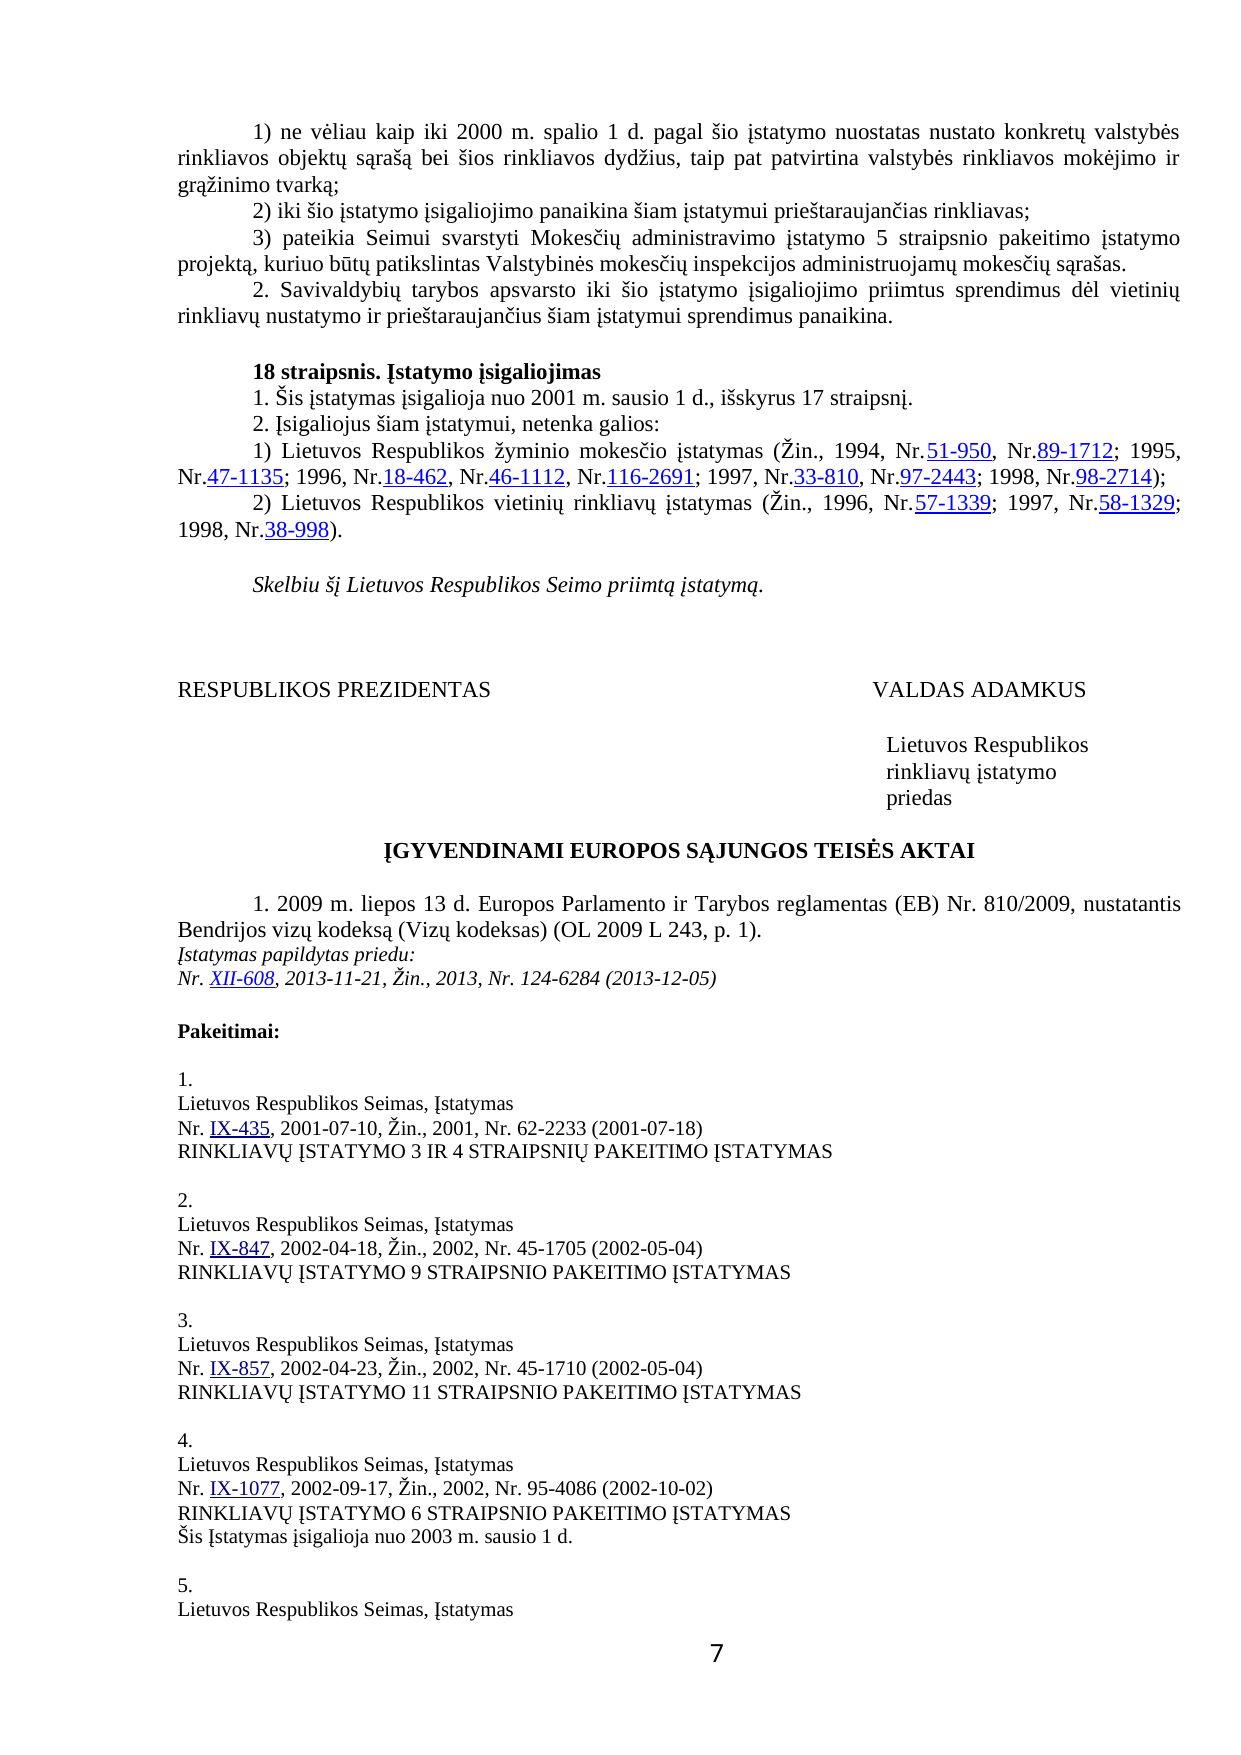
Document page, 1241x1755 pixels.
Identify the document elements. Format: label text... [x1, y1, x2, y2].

text Skelbiu šį Lietuvos Respublikos Seimo priimtą įstatymą. [177, 571, 1181, 597]
text 3. [177, 1308, 1181, 1332]
text 3) pateikia Seimui svarstyti Mokesčių administravimo įstatymo 5 straipsnio pakeitimo įstatymo projektą, kuriuo būtų patikslintas Valstybinės mokesčių inspekcijos administruojamų mokesčių sąrašas. [177, 223, 1181, 276]
text Nr. IX-847, 2002-04-18, Žin., 2002, Nr. 45-1705 (2002-05-04) [177, 1236, 1181, 1260]
text 2. Įsigaliojus šiam įstatymui, netenka galios: [177, 410, 1181, 437]
text Lietuvos Respublikos [886, 731, 1181, 758]
text 5. [177, 1573, 1181, 1597]
text 18 straipsnis. Įstatymo įsigaliojimas [177, 358, 1181, 384]
text 2) Lietuvos Respublikos vietinių rinkliavų įstatymas (Žin., 1996, Nr.57-1339; 1997, Nr.58-1329; 1998, Nr.38-998). [177, 489, 1181, 542]
text Lietuvos Respublikos Seimas, Įstatymas [177, 1212, 1181, 1236]
text Lietuvos Respublikos Seimas, Įstatymas [177, 1452, 1181, 1476]
text Lietuvos Respublikos Seimas, Įstatymas [177, 1332, 1181, 1356]
text Nr. IX-435, 2001-07-10, Žin., 2001, Nr. 62-2233 (2001-07-18) [177, 1115, 1181, 1139]
text 1. [177, 1067, 1181, 1091]
text rinkliavų įstatymo [886, 758, 1181, 784]
text Pakeitimai: [177, 1019, 1181, 1043]
text 1. Šis įstatymas įsigalioja nuo 2001 m. sausio 1 d., išskyrus 17 straipsnį. [177, 384, 1181, 410]
text 1. 2009 m. liepos 13 d. Europos Parlamento ir Tarybos reglamentas (EB) Nr. 810/2009, nustatantis Bendrijos vizų kodeksą (Vizų kodeksas) (OL 2009 L 243, p. 1). [177, 889, 1181, 942]
text 2. Savivaldybių tarybos apsvarsto iki šio įstatymo įsigaliojimo priimtus sprendimus dėl vietinių rinkliavų nustatymo ir prieštaraujančius šiam įstatymui sprendimus panaikina. [177, 276, 1181, 329]
text RINKLIAVŲ ĮSTATYMO 11 STRAIPSNIO PAKEITIMO ĮSTATYMAS [177, 1380, 1181, 1404]
text RINKLIAVŲ ĮSTATYMO 6 STRAIPSNIO PAKEITIMO ĮSTATYMAS [177, 1500, 1181, 1524]
text RESPUBLIKOS PREZIDENTAS VALDAS ADAMKUS [177, 676, 1181, 703]
text 2. [177, 1188, 1181, 1212]
text priedas [886, 784, 1181, 811]
text 2) iki šio įstatymo įsigaliojimo panaikina šiam įstatymui prieštaraujančias rinkliavas; [177, 197, 1181, 223]
text Nr. IX-857, 2002-04-23, Žin., 2002, Nr. 45-1710 (2002-05-04) [177, 1356, 1181, 1380]
text Lietuvos Respublikos Seimas, Įstatymas [177, 1091, 1181, 1115]
text RINKLIAVŲ ĮSTATYMO 9 STRAIPSNIO PAKEITIMO ĮSTATYMAS [177, 1260, 1181, 1284]
text Nr. XII-608, 2013-11-21, Žin., 2013, Nr. 124-6284 (2013-12-05) [177, 966, 1181, 990]
text 1) ne vėliau kaip iki 2000 m. spalio 1 d. pagal šio įstatymo nuostatas nustato konkretų valstybės rinkliavos objektų sąrašą bei šios rinkliavos dydžius, taip pat patvirtina valstybės rinkliavos mokėjimo ir grąžinimo tvarką; [177, 118, 1181, 197]
text RINKLIAVŲ ĮSTATYMO 3 IR 4 STRAIPSNIŲ PAKEITIMO ĮSTATYMAS [177, 1139, 1181, 1163]
text Lietuvos Respublikos Seimas, Įstatymas [177, 1597, 1181, 1621]
text 1) Lietuvos Respublikos žyminio mokesčio įstatymas (Žin., 1994, Nr.51-950, Nr.89-1712; 1995, Nr.47-1135; 1996, Nr.18-462, Nr.46-1112, Nr.116-2691; 1997, Nr.33-810, Nr.97-2443; 1998, Nr.98-2714); [177, 437, 1181, 489]
text Šis Įstatymas įsigalioja nuo 2003 m. sausio 1 d. [177, 1524, 1181, 1548]
text Įstatymas papildytas priedu: [177, 942, 1181, 966]
text Nr. IX-1077, 2002-09-17, Žin., 2002, Nr. 95-4086 (2002-10-02) [177, 1476, 1181, 1500]
text 4. [177, 1428, 1181, 1452]
text ĮGYVENDINAMI EUROPOS SĄJUNGOS TEISĖS AKTAI [177, 837, 1181, 863]
